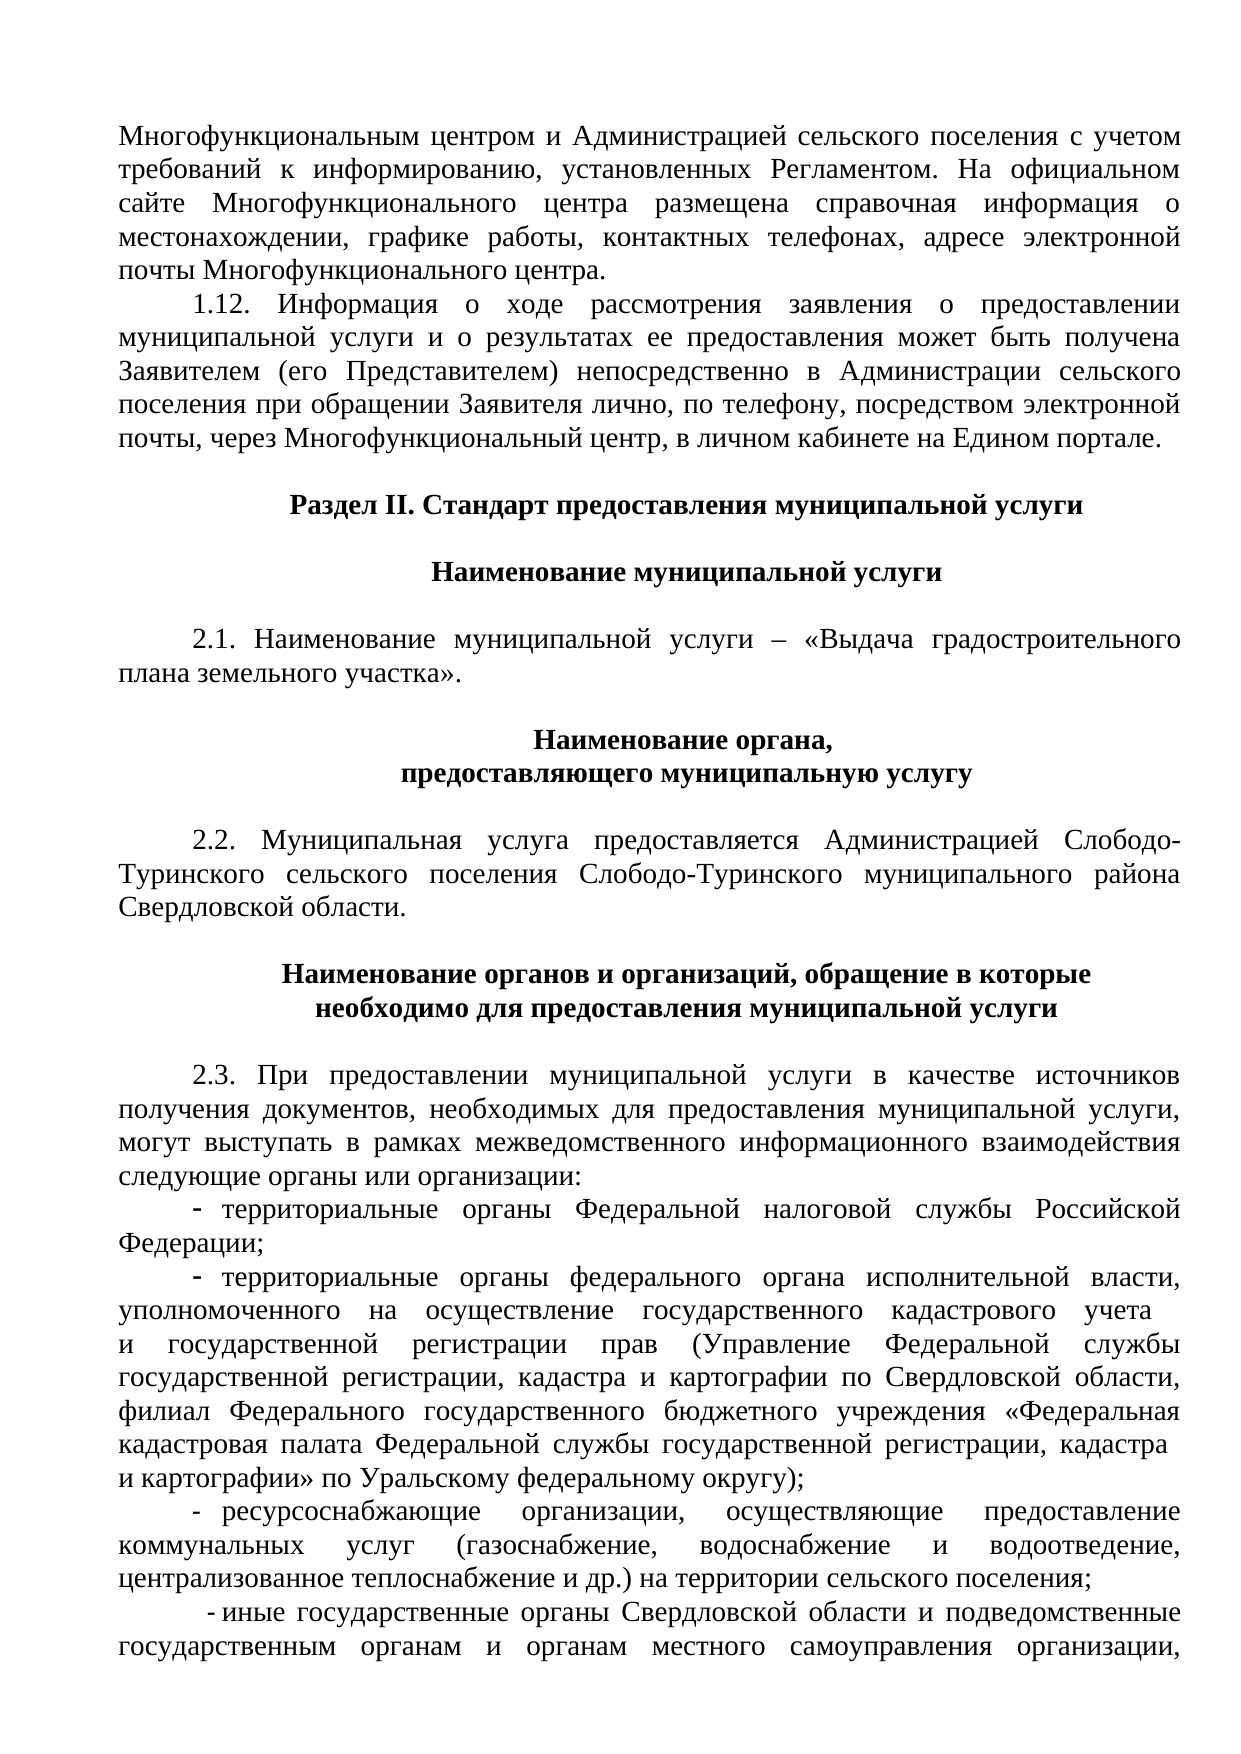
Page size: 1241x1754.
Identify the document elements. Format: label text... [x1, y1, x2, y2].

text 2.1. Наименование муниципальной услуги – «Выдача градостроительного плана земельного участка». [118, 621, 1181, 688]
text 2.3. При предоставлении муниципальной услуги в качестве источников получения документов, необходимых для предоставления муниципальной услуги, могут выступать в рамках межведомственного информационного взаимодействия следующие органы или организации: [118, 1057, 1181, 1191]
text 2.2. Муниципальная услуга предоставляется Администрацией Слободо-Туринского сельского поселения Слободо-Туринского муниципального района Свердловской области. [118, 822, 1181, 923]
text Многофункциональным центром и Администрацией сельского поселения с учетом требований к информированию, установленных Регламентом. На официальном сайте Многофункционального центра размещена справочная информация о местонахождении, графике работы, контактных телефонах, адресе электронной почты Многофункционального центра. [118, 118, 1181, 286]
text предоставляющего муниципальную услугу [118, 755, 1181, 789]
list иные государственные органы Свердловской области и подведомственные государственным органам и органам местного самоуправления организации, [118, 1594, 1181, 1661]
text необходимо для предоставления муниципальной услуги [118, 990, 1181, 1024]
list территориальные органы федерального органа исполнительной власти, уполномоченного на осуществление государственного кадастрового учета и государственной регистрации прав (Управление Федеральной службы государственной регистрации, кадастра и картографии по Свердловской области, филиал Федерального государственного бюджетного учреждения «Федеральная кадастровая палата Федеральной службы государственной регистрации, кадастра и картографии» по Уральскому федеральному округу); [118, 1259, 1181, 1493]
text 1.12. Информация о ходе рассмотрения заявления о предоставлении муниципальной услуги и о результатах ее предоставления может быть получена Заявителем (его Представителем) непосредственно в Администрации сельского поселения при обращении Заявителя лично, по телефону, посредством электронной почты, через Многофункциональный центр, в личном кабинете на Едином портале. [118, 286, 1181, 453]
list территориальные органы Федеральной налоговой службы Российской Федерации; [118, 1191, 1181, 1259]
list ресурсоснабжающие организации, осуществляющие предоставление коммунальных услуг (газоснабжение, водоснабжение и водоотведение, централизованное теплоснабжение и др.) на территории сельского поселения; [118, 1493, 1181, 1594]
text Раздел II. Стандарт предоставления муниципальной услуги [118, 487, 1181, 521]
text Наименование органа, [118, 722, 1181, 755]
text Наименование муниципальной услуги [118, 554, 1181, 588]
text Наименование органов и организаций, обращение в которые [118, 957, 1181, 990]
